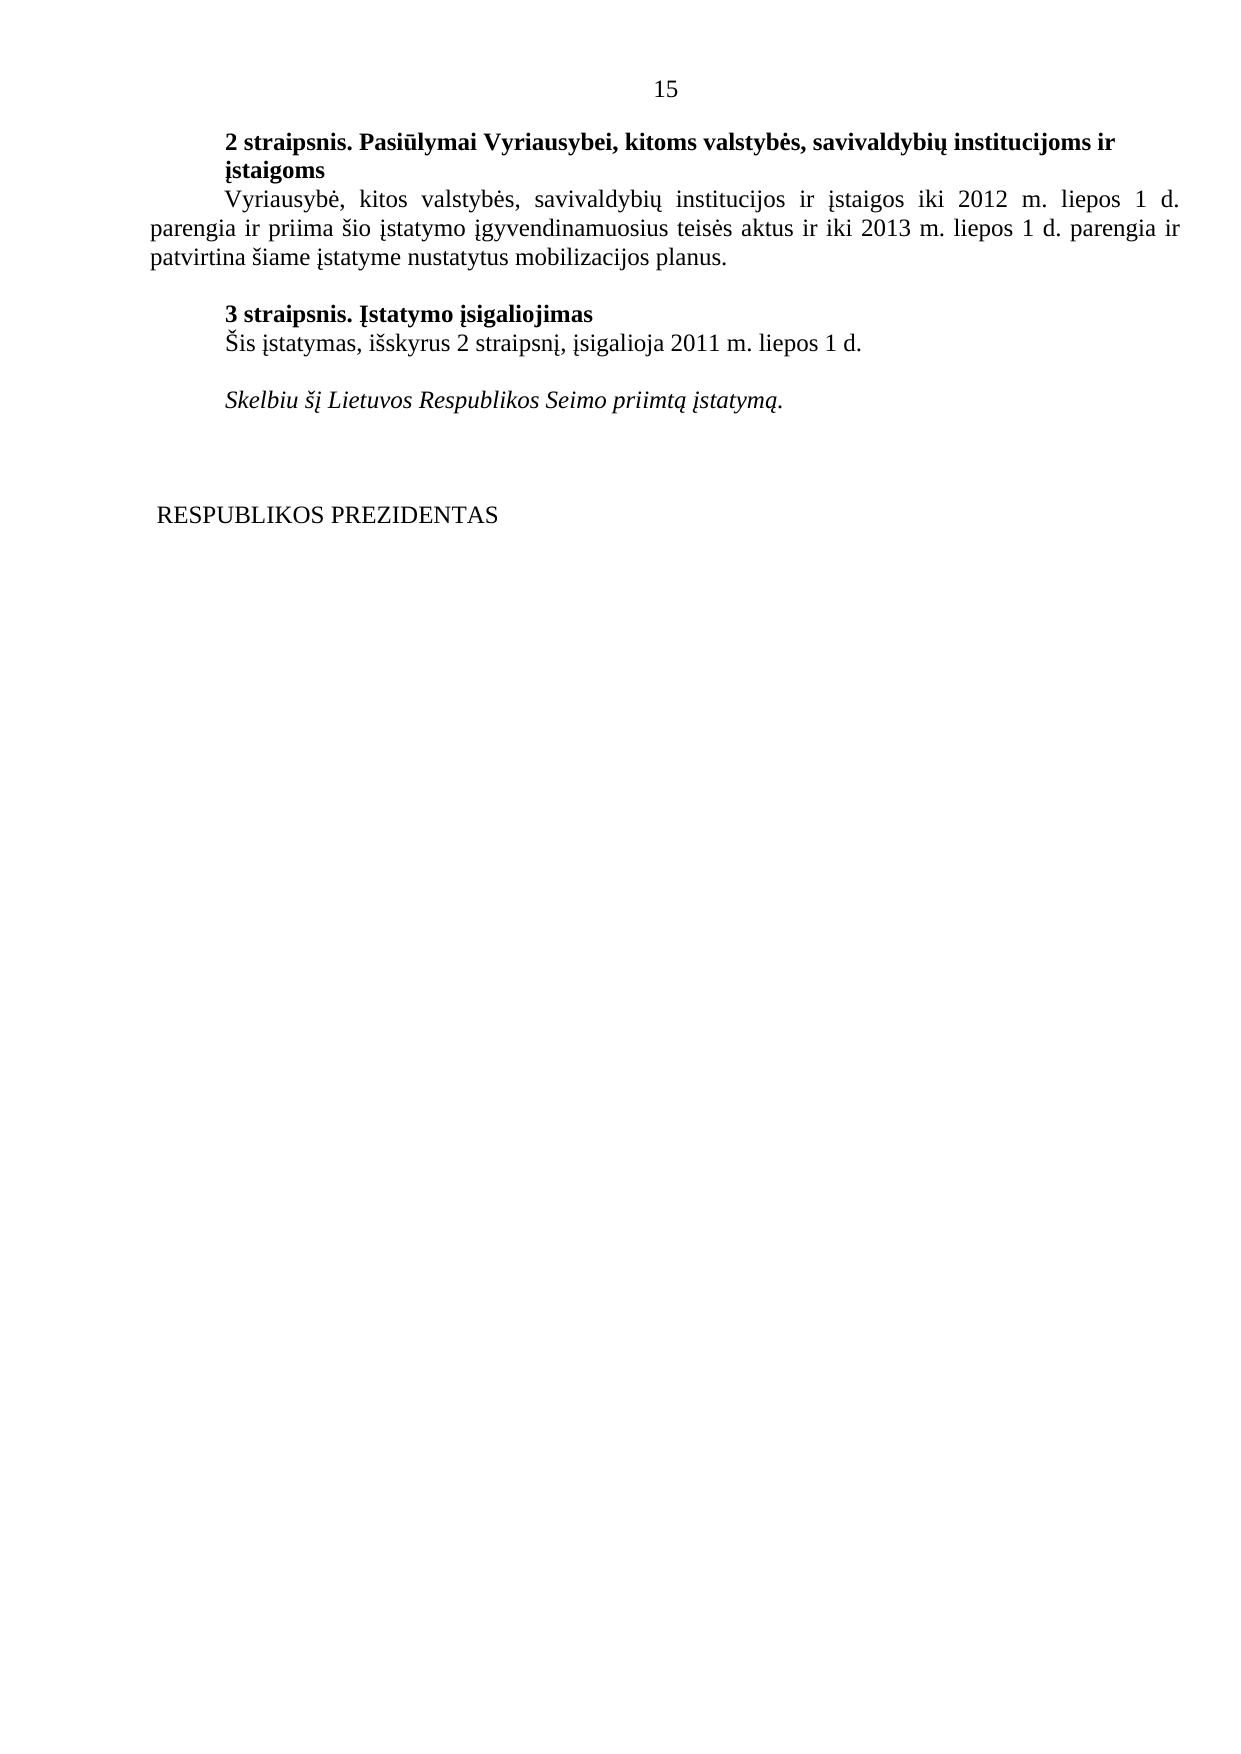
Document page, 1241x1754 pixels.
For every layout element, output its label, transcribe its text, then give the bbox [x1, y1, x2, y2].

text 2 straipsnis. Pasiūlymai Vyriausybei, kitoms valstybės, savivaldybių institucijoms ir įstaigoms [225, 127, 1181, 184]
text 3 straipsnis. Įstatymo įsigaliojimas [150, 299, 1181, 328]
text RESPUBLIKOS PREZIDENTAS [150, 500, 1181, 529]
text Vyriausybė, kitos valstybės, savivaldybių institucijos ir įstaigos iki 2012 m. liepos 1 d. parengia ir priima šio įstatymo įgyvendinamuosius teisės aktus ir iki 2013 m. liepos 1 d. parengia ir patvirtina šiame įstatyme nustatytus mobilizacijos planus. [150, 184, 1181, 270]
text Šis įstatymas, išskyrus 2 straipsnį, įsigalioja 2011 m. liepos 1 d. [150, 328, 1181, 357]
text Skelbiu šį Lietuvos Respublikos Seimo priimtą įstatymą. [150, 385, 1181, 414]
